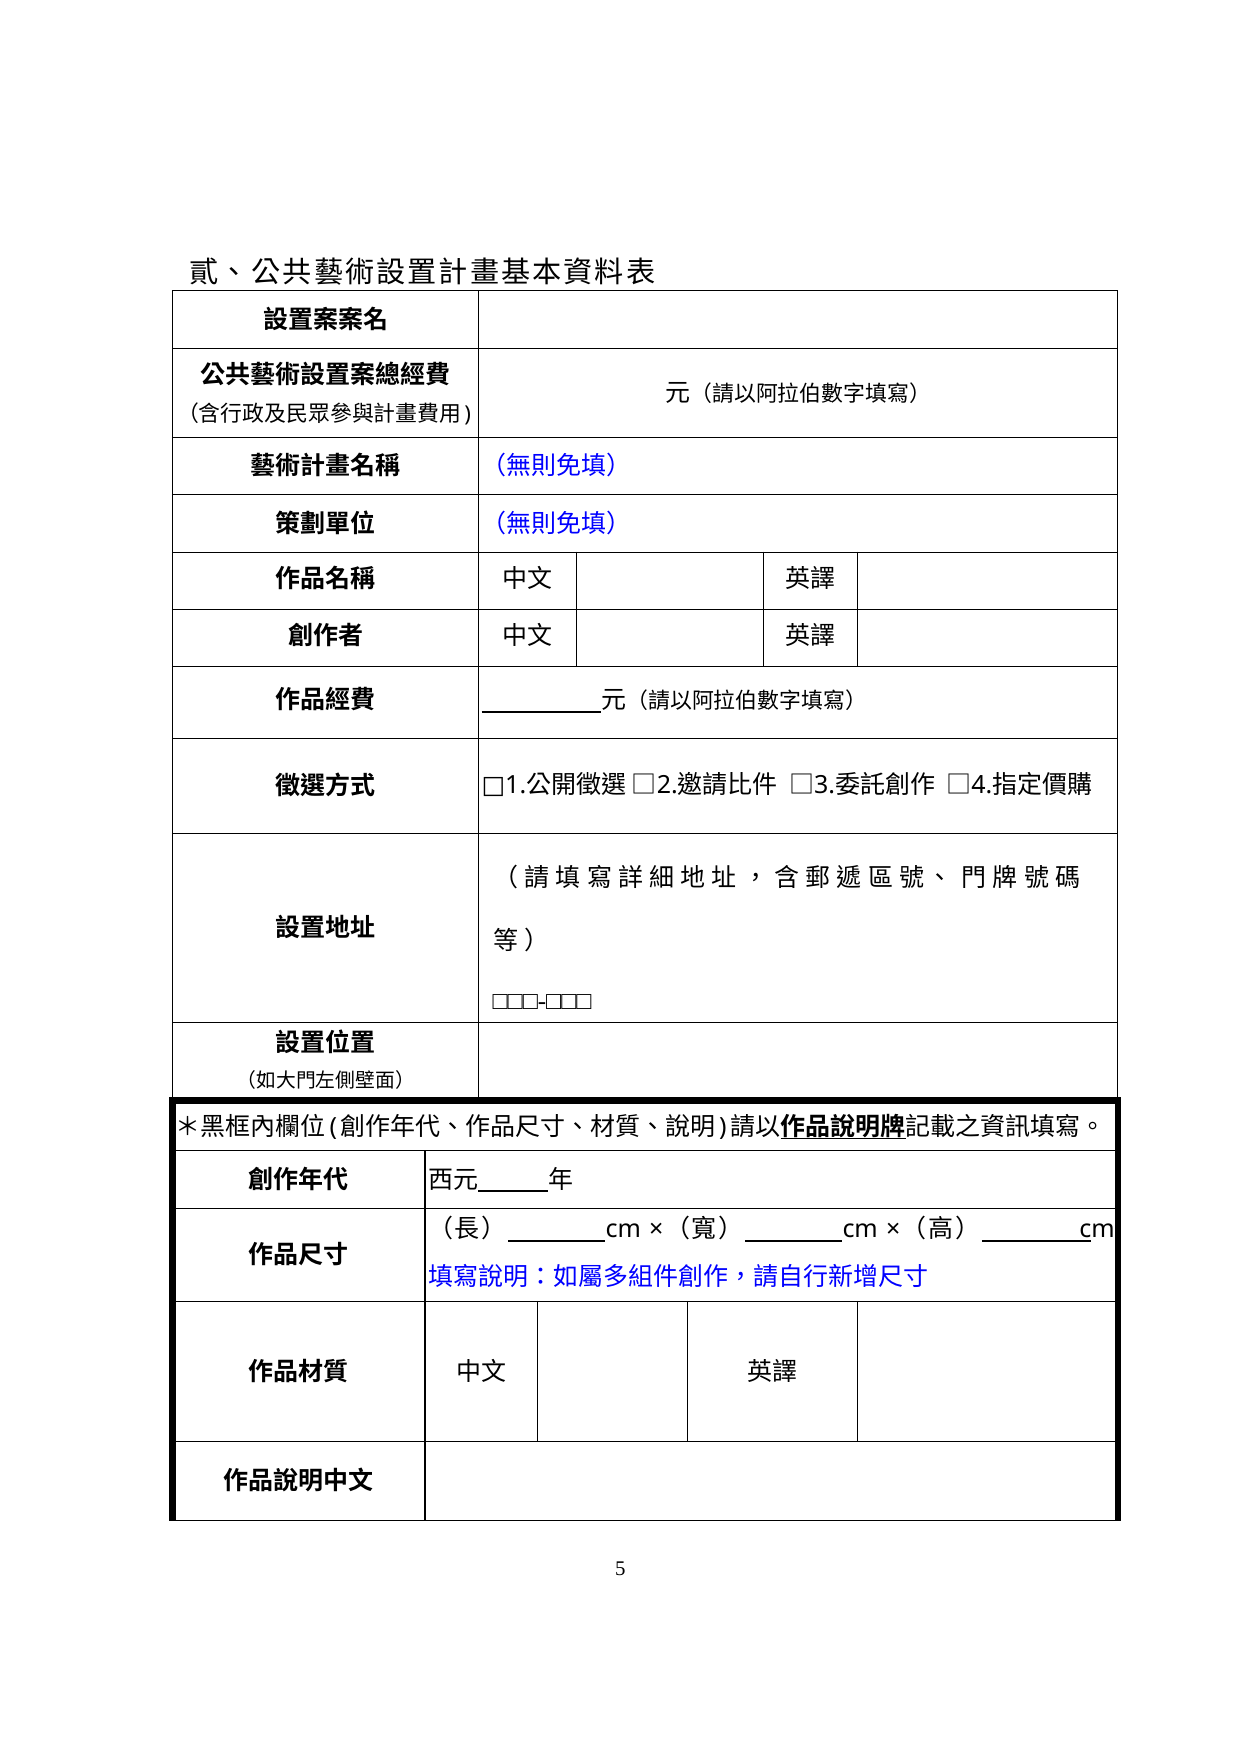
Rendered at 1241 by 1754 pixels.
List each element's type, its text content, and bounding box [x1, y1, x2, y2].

table_cell （請填寫詳細地址，含郵遞區號、門牌號碼等） □□□-□□□ [479, 834, 1117, 1022]
table_header [479, 291, 1117, 348]
table_cell [426, 1442, 1115, 1520]
table_cell 徵選方式 [173, 739, 478, 833]
table_cell 元（請以阿拉伯數字填寫） [479, 667, 1117, 738]
table_cell 作品尺寸 [176, 1209, 424, 1301]
table_cell 西元 年 [426, 1151, 1115, 1208]
table_header 設置案案名 [173, 291, 478, 348]
text 貳、公共藝術設置計畫基本資料表 [188, 228, 1052, 290]
table_cell 中文 [479, 610, 576, 666]
table_cell 作品材質 [176, 1302, 424, 1441]
table_cell [577, 553, 763, 609]
table_cell 英譯 [764, 553, 857, 609]
table_cell □1.公開徵選 □2.邀請比件 □3.委託創作 □4.指定價購 [479, 739, 1117, 833]
table_cell （無則免填） [479, 438, 1117, 494]
table_cell 英譯 [764, 610, 857, 666]
table_cell 作品說明中文 [176, 1442, 424, 1520]
table_cell 創作者 [173, 610, 478, 666]
table_cell [479, 1023, 1117, 1097]
table_cell 藝術計畫名稱 [173, 438, 478, 494]
table_cell 英譯 [688, 1302, 857, 1441]
table_cell 策劃單位 [173, 495, 478, 552]
table_cell （長） cm ×（寬） cm ×（高） cm 填寫說明：如屬多組件創作，請自行新增尺寸 [426, 1209, 1115, 1301]
table_cell 設置地址 [173, 834, 478, 1022]
table_cell [538, 1302, 687, 1441]
table_cell [858, 553, 1117, 609]
table_cell 作品名稱 [173, 553, 478, 609]
table_cell ＊黑框內欄位(創作年代、作品尺寸、材質、說明)請以作品說明牌記載之資訊填寫。 [176, 1104, 1115, 1150]
table_cell 元（請以阿拉伯數字填寫） [479, 349, 1117, 437]
table_cell 中文 [426, 1302, 537, 1441]
table_cell （無則免填） [479, 495, 1117, 552]
table_cell 設置位置 （如大門左側壁面） [173, 1023, 478, 1097]
table_cell [858, 610, 1117, 666]
table_cell 創作年代 [176, 1151, 424, 1208]
table_cell 作品經費 [173, 667, 478, 738]
table_cell 公共藝術設置案總經費 （含行政及民眾參與計畫費用) [173, 349, 478, 437]
table_cell [577, 610, 763, 666]
table_cell [858, 1302, 1115, 1441]
table_cell 中文 [479, 553, 576, 609]
